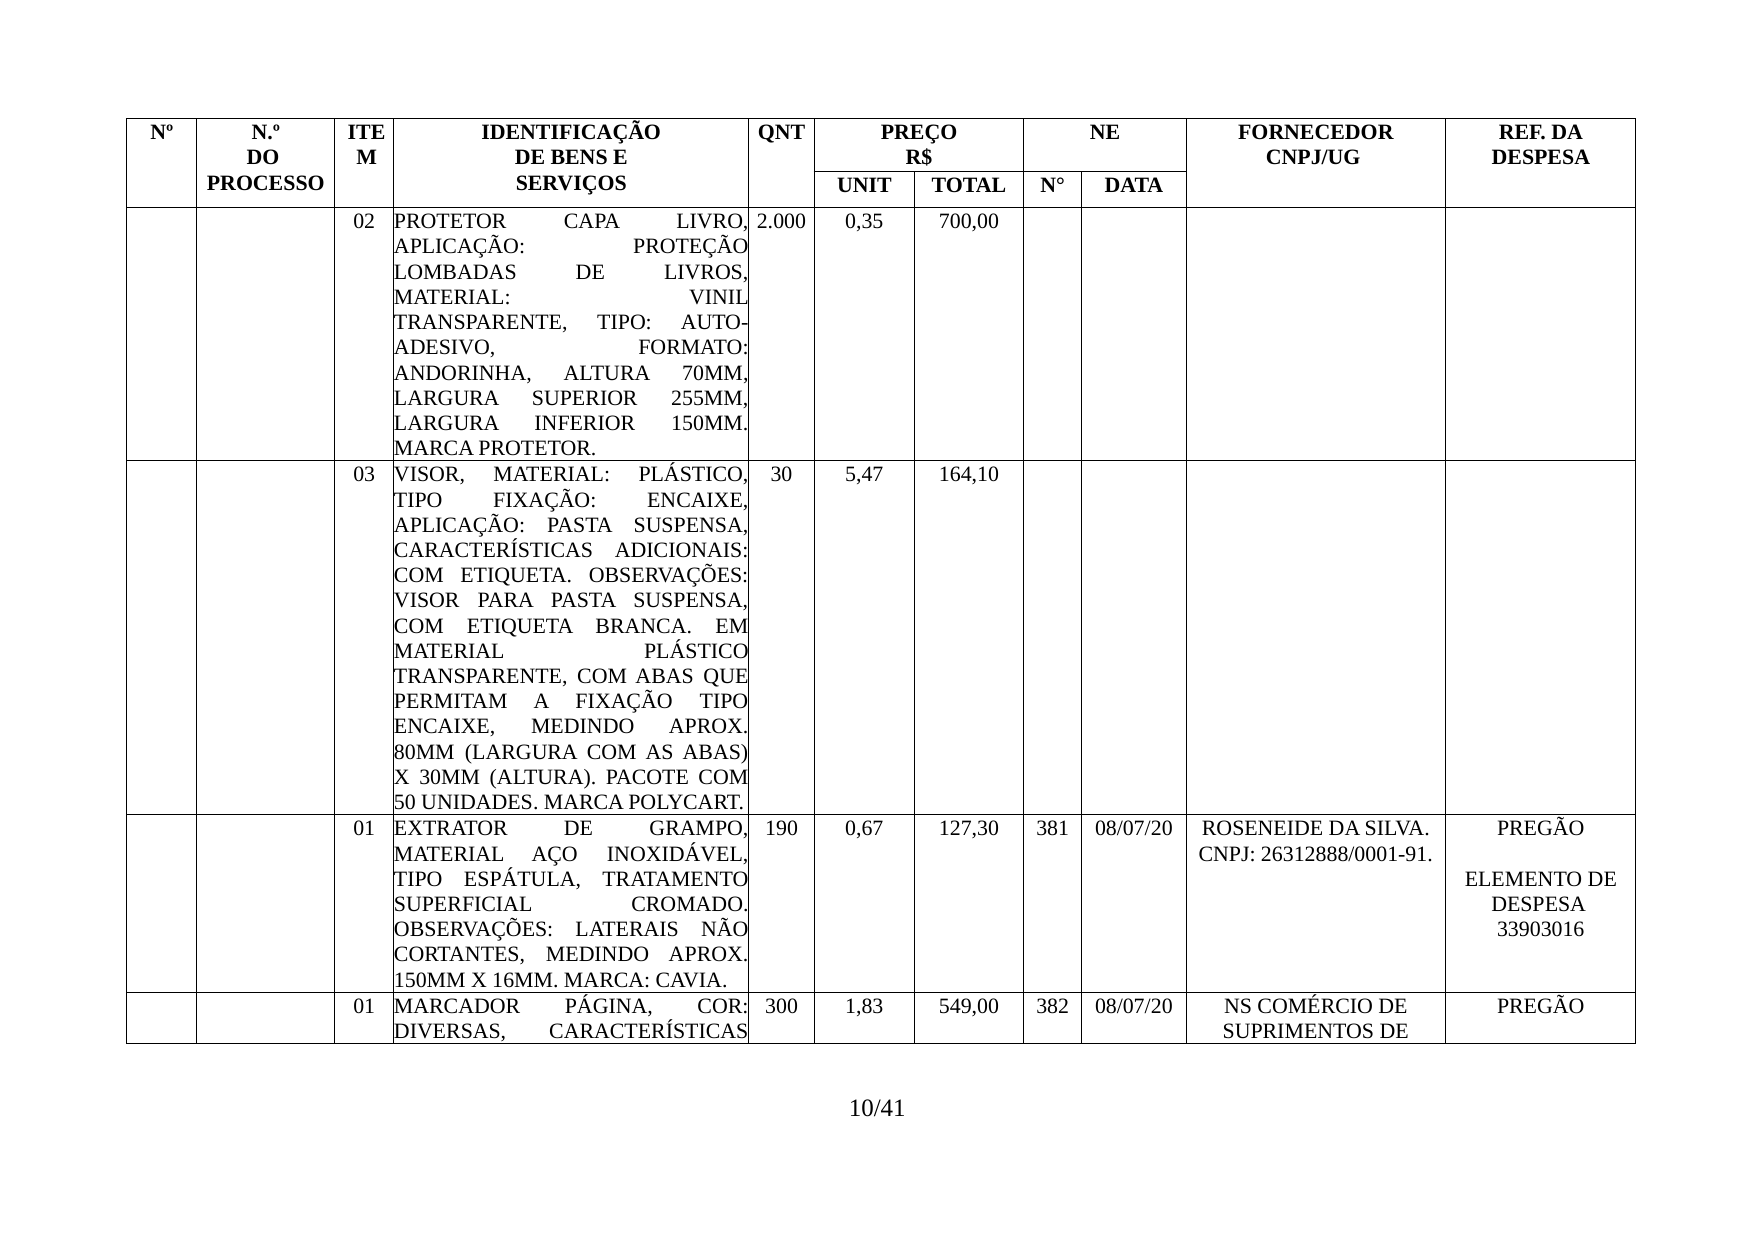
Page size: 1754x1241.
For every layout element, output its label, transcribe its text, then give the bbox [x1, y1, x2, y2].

table_cell 190 [749, 815, 814, 992]
table_header ITEM [335, 119, 393, 207]
table_cell 08/07/20 [1082, 815, 1186, 992]
table_cell MARCADOR PÁGINA, COR: DIVERSAS, CARACTERÍSTICAS [394, 993, 748, 1043]
table_cell 02 [335, 208, 393, 460]
table_header QNT [749, 119, 814, 207]
table_cell 164,10 [915, 461, 1023, 814]
table_cell [1024, 461, 1081, 814]
table_cell DATA [1082, 172, 1186, 207]
table_cell PREGÃO ELEMENTO DE DESPESA 33903016 [1446, 815, 1635, 992]
table_cell [1082, 461, 1186, 814]
table_cell NS COMÉRCIO DE SUPRIMENTOS DE [1187, 993, 1445, 1043]
table_cell PREGÃO [1446, 993, 1635, 1043]
table_cell ROSENEIDE DA SILVA. CNPJ: 26312888/0001-91. [1187, 815, 1445, 992]
table_cell 0,67 [815, 815, 914, 992]
table_cell [127, 993, 196, 1043]
table_cell 127,30 [915, 815, 1023, 992]
table_header REF. DA DESPESA [1446, 119, 1635, 207]
table_cell [127, 208, 196, 460]
table_cell 30 [749, 461, 814, 814]
table_cell [197, 208, 334, 460]
table_cell PROTETOR CAPA LIVRO, APLICAÇÃO: PROTEÇÃO LOMBADAS DE LIVROS, MATERIAL: VINIL TRANSPARENTE, TIPO: AUTO-ADESIVO, FORMATO: ANDORINHA, ALTURA 70MM, LARGURA SUPERIOR 255MM, LARGURA INFERIOR 150MM. MARCA PROTETOR. [394, 208, 748, 460]
table_cell N° [1024, 172, 1081, 207]
table_cell 08/07/20 [1082, 993, 1186, 1043]
table_cell [1024, 208, 1081, 460]
table_cell 2.000 [749, 208, 814, 460]
table_cell [197, 993, 334, 1043]
table_header IDENTIFICAÇÃO DE BENS E SERVIÇOS [394, 119, 748, 207]
table_cell 700,00 [915, 208, 1023, 460]
table_cell [1187, 461, 1445, 814]
table_cell [1446, 461, 1635, 814]
table_cell TOTAL [915, 172, 1023, 207]
table_cell [1082, 208, 1186, 460]
table_cell 381 [1024, 815, 1081, 992]
table_header N.º DO PROCESSO [197, 119, 334, 207]
table_cell [127, 461, 196, 814]
table_cell [127, 815, 196, 992]
table_header FORNECEDOR CNPJ/UG [1187, 119, 1445, 207]
table_cell UNIT [815, 172, 914, 207]
table_cell 01 [335, 815, 393, 992]
table_cell [1446, 208, 1635, 460]
table_cell 1,83 [815, 993, 914, 1043]
table_cell 300 [749, 993, 814, 1043]
table_cell 5,47 [815, 461, 914, 814]
table_cell 549,00 [915, 993, 1023, 1043]
table_cell VISOR, MATERIAL: PLÁSTICO, TIPO FIXAÇÃO: ENCAIXE, APLICAÇÃO: PASTA SUSPENSA, CARACTERÍSTICAS ADICIONAIS: COM ETIQUETA. OBSERVAÇÕES: VISOR PARA PASTA SUSPENSA, COM ETIQUETA BRANCA. EM MATERIAL PLÁSTICO TRANSPARENTE, COM ABAS QUE PERMITAM A FIXAÇÃO TIPO ENCAIXE, MEDINDO APROX. 80MM (LARGURA COM AS ABAS) X 30MM (ALTURA). PACOTE COM 50 UNIDADES. MARCA POLYCART. [394, 461, 748, 814]
table_cell [197, 815, 334, 992]
table_header NE [1024, 119, 1186, 171]
table_header Nº [127, 119, 196, 207]
table_cell 03 [335, 461, 393, 814]
table_cell 01 [335, 993, 393, 1043]
table_cell 0,35 [815, 208, 914, 460]
table_cell [197, 461, 334, 814]
table_cell [1187, 208, 1445, 460]
table_header PREÇO R$ [815, 119, 1023, 171]
table_cell 382 [1024, 993, 1081, 1043]
table_cell EXTRATOR DE GRAMPO, MATERIAL AÇO INOXIDÁVEL, TIPO ESPÁTULA, TRATAMENTO SUPERFICIAL CROMADO. OBSERVAÇÕES: LATERAIS NÃO CORTANTES, MEDINDO APROX. 150MM X 16MM. MARCA: CAVIA. [394, 815, 748, 992]
